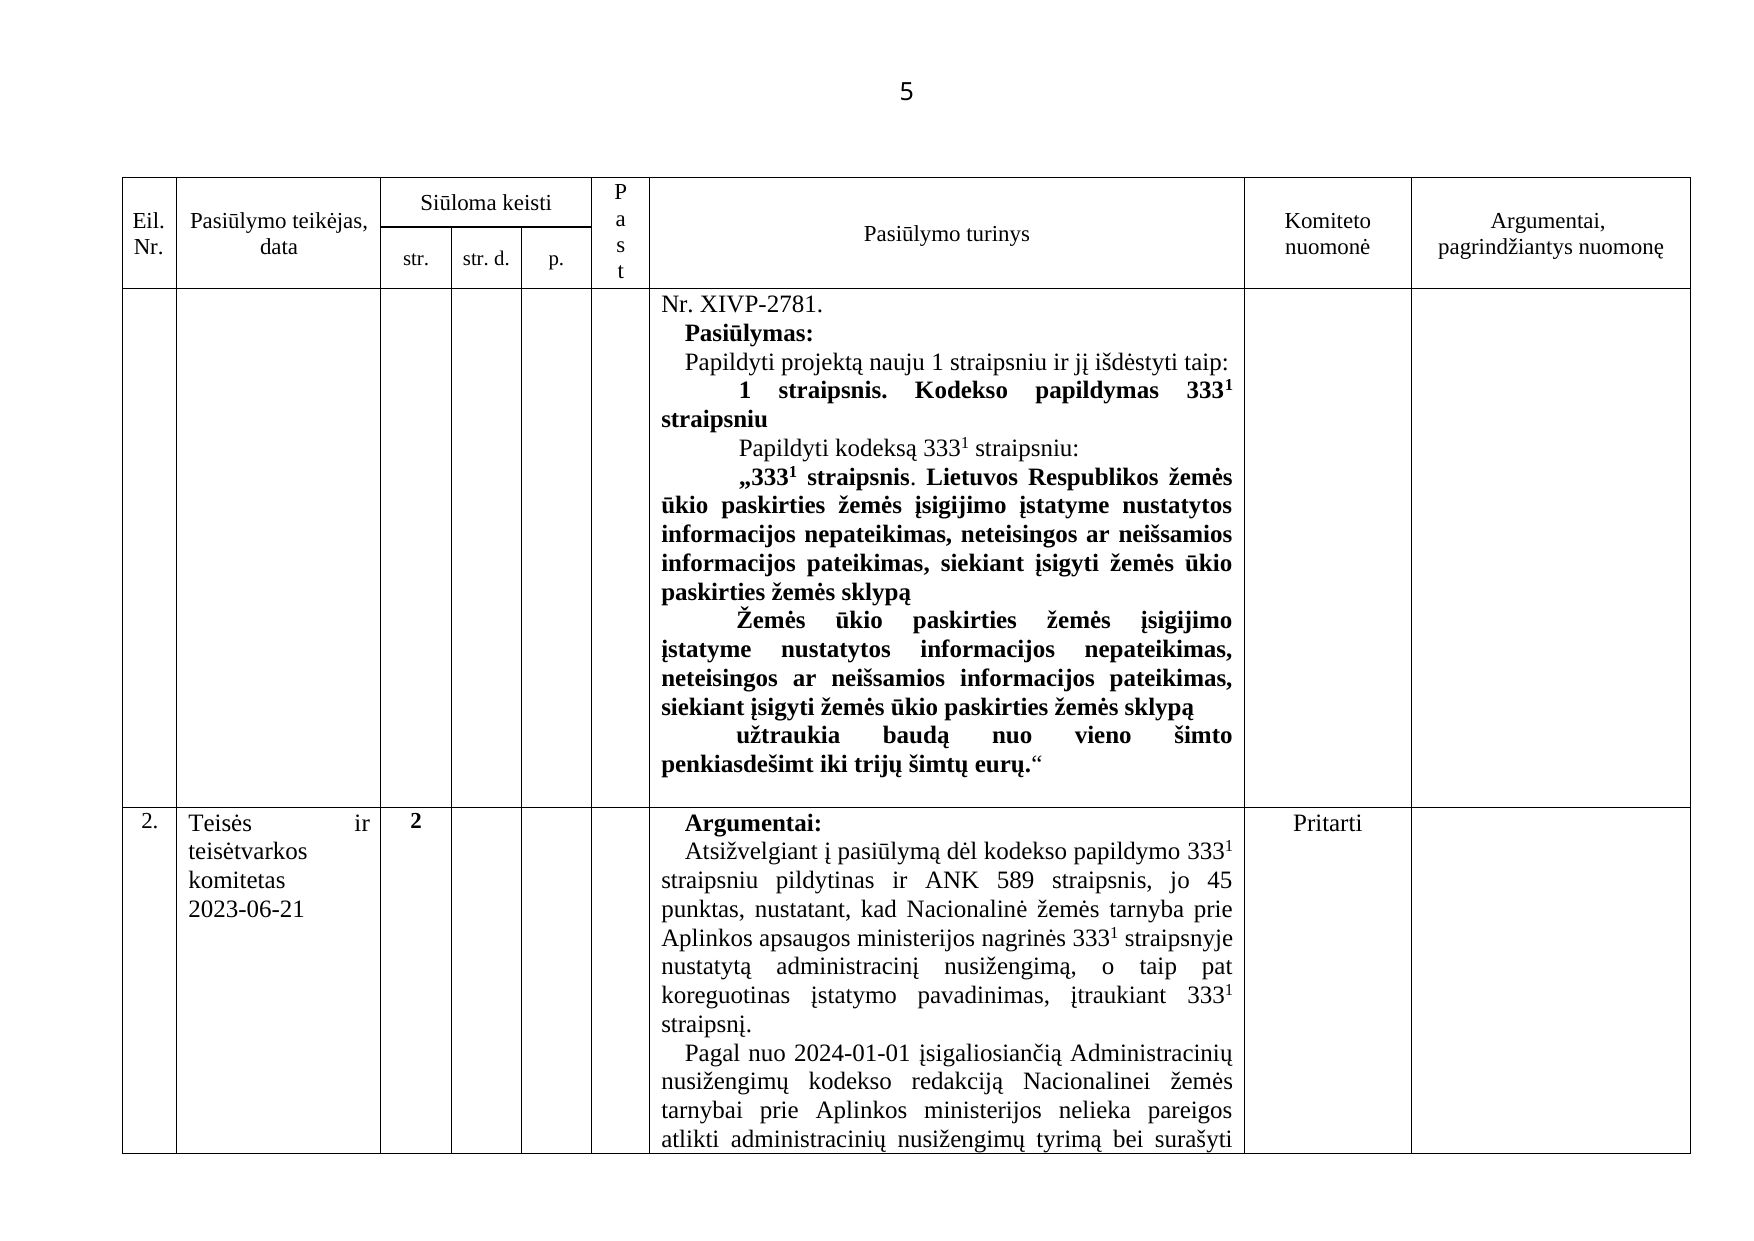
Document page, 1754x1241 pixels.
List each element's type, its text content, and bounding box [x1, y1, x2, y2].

table_header Eil. Nr. [123, 178, 176, 288]
table_cell Nr. XIVP-2781. Pasiūlymas: Papildyti projektą nauju 1 straipsniu ir jį išdėstyti taip: 1 straipsnis. Kodekso papildymas 3331 straipsniu Papildyti kodeksą 3331 straipsniu: „3331 straipsnis. Lietuvos Respublikos žemės ūkio paskirties žemės įsigijimo įstatyme nustatytos informacijos nepateikimas, neteisingos ar neišsamios informacijos pateikimas, siekiant įsigyti žemės ūkio paskirties žemės sklypą Žemės ūkio paskirties žemės įsigijimo įstatyme nustatytos informacijos nepateikimas, neteisingos ar neišsamios informacijos pateikimas, siekiant įsigyti žemės ūkio paskirties žemės sklypą užtraukia baudą nuo vieno šimto penkiasdešimt iki trijų šimtų eurų.“ [650, 289, 1244, 807]
table_cell [177, 289, 380, 807]
table_header Pastabos [592, 178, 649, 288]
table_header Siūloma keisti [381, 178, 591, 226]
table_cell p. [522, 228, 591, 288]
table_cell [522, 289, 591, 807]
table_cell [452, 289, 521, 807]
table_cell N [592, 289, 649, 807]
table_cell str. [381, 228, 451, 288]
table_cell Argumentai: Atsižvelgiant į pasiūlymą dėl kodekso papildymo 3331 straipsniu pildytinas ir ANK 589 straipsnis, jo 45 punktas, nustatant, kad Nacionalinė žemės tarnyba prie Aplinkos apsaugos ministerijos nagrinės 3331 straipsnyje nustatytą administracinį nusižengimą, o taip pat koreguotinas įstatymo pavadinimas, įtraukiant 3331 straipsnį. Pagal nuo 2024-01-01 įsigaliosiančią Administracinių nusižengimų kodekso redakciją Nacionalinei žemės tarnybai prie Aplinkos ministerijos nelieka pareigos atlikti administracinių nusižengimų tyrimą bei surašyti [650, 808, 1244, 1153]
table_header Argumentai, pagrindžiantys nuomonę [1412, 178, 1690, 288]
table_cell [592, 808, 649, 1153]
table_cell [1412, 289, 1690, 807]
table_cell [1412, 808, 1690, 1153]
table_cell 2 [381, 808, 451, 1153]
table_cell Teisės ir teisėtvarkos komitetas 2023-06-21 [177, 808, 380, 1153]
table_header Pasiūlymo teikėjas, data [177, 178, 380, 288]
table_cell [123, 289, 176, 807]
table_header Komiteto nuomonė [1245, 178, 1411, 288]
table_cell [381, 289, 451, 807]
table_cell Pritarti [1245, 808, 1411, 1153]
table_cell str. d. [452, 228, 521, 288]
table_cell [522, 808, 591, 1153]
table_cell [1245, 289, 1411, 807]
table_header Pasiūlymo turinys [650, 178, 1244, 288]
table_cell [452, 808, 521, 1153]
table_cell 2. [123, 808, 176, 1153]
